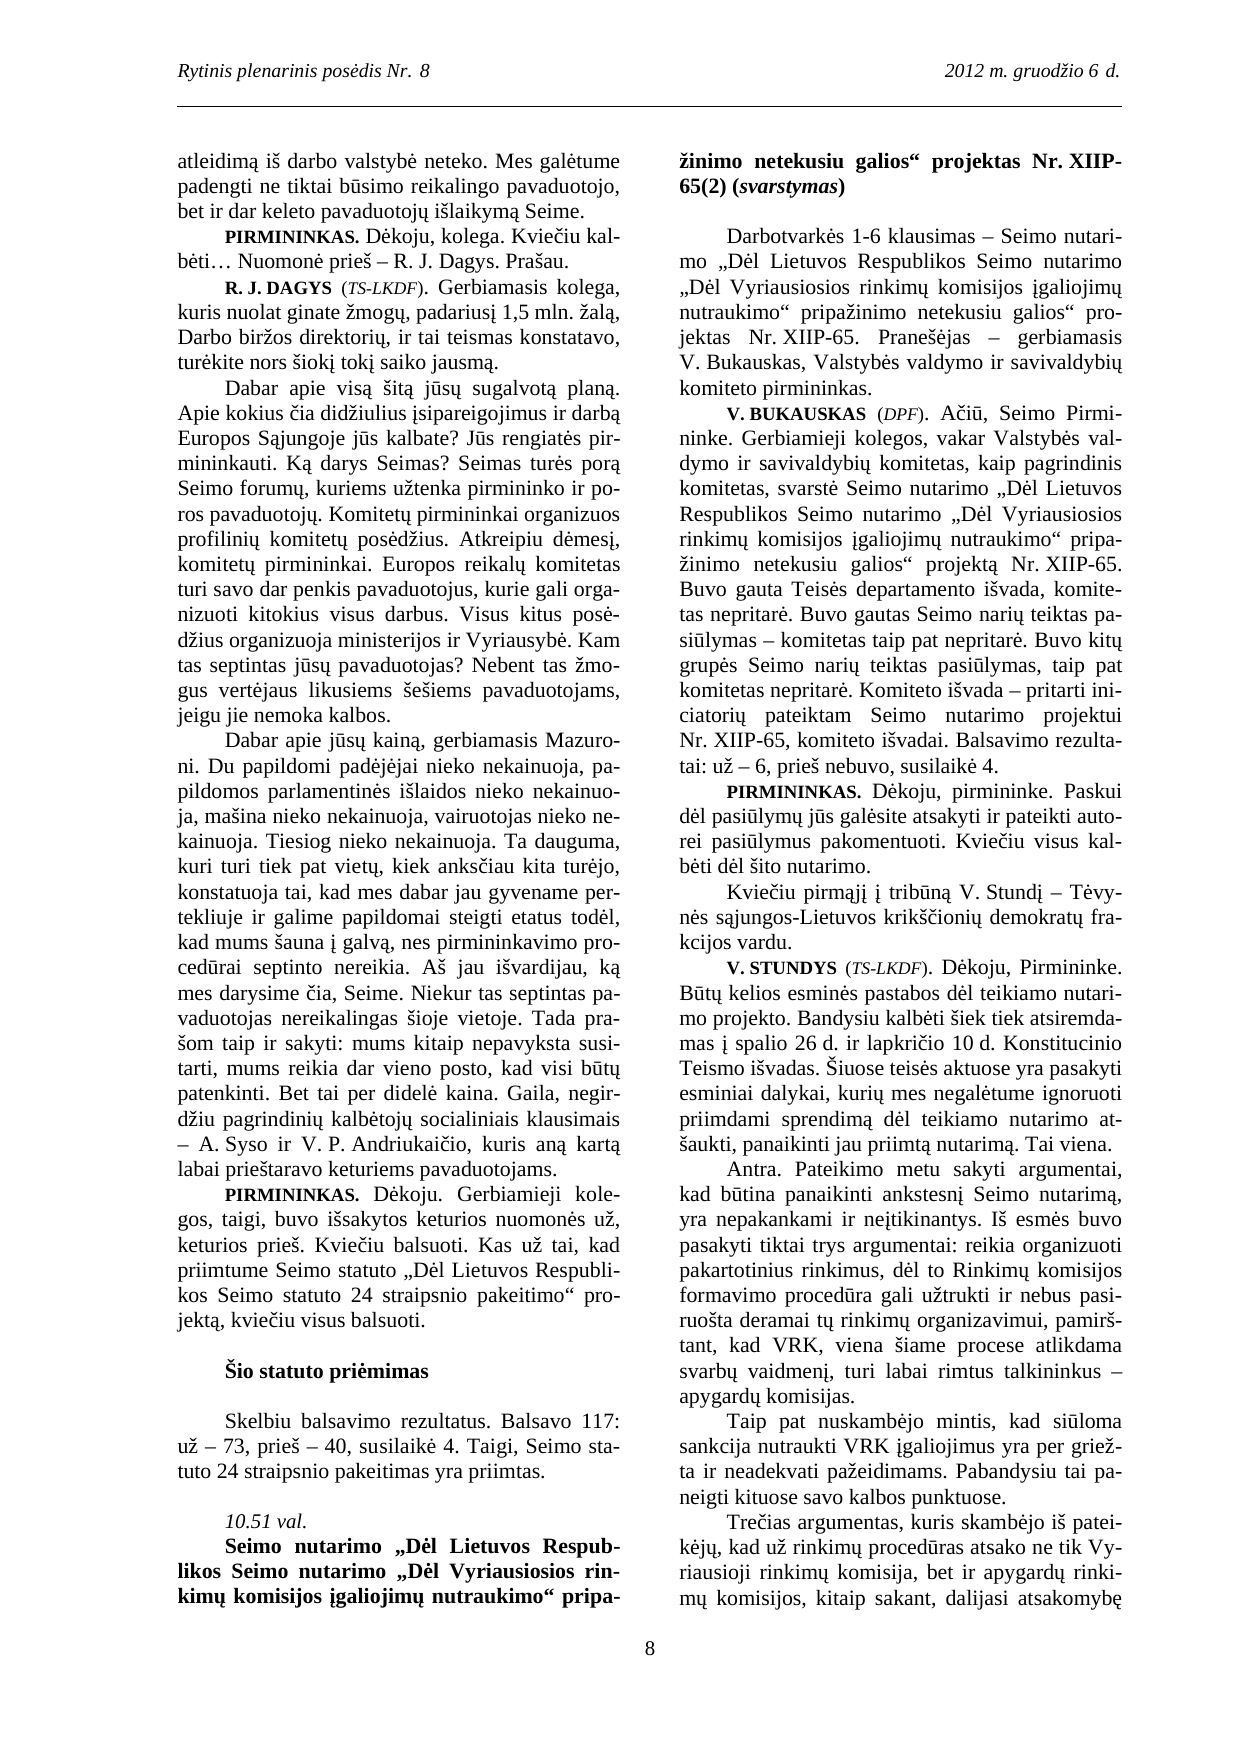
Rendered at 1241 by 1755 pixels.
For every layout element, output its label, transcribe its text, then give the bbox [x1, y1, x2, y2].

text V. BUKAUSKAS (DPF). Ačiū, Sei­mo Pir­mi­nin­ke. Ger­bia­mie­ji ko­le­gos, va­kar Vals­ty­bės val­dy­mo ir sa­vi­val­dy­bių ko­mi­te­tas, kaip pa­grin­di­nis ko­mi­te­tas, svars­tė Sei­mo nu­ta­ri­mo „Dėl Lie­tu­vos Res­pub­li­kos Sei­mo nu­ta­ri­mo „Dėl Vy­riau­sio­sios rin­ki­mų ko­mi­si­jos įga­lio­ji­mų nu­trau­ki­mo“ pri­pa­ži­ni­mo ne­te­ku­siu ga­lios“ pro­jek­tą Nr. XIIP-65. Bu­vo gau­ta Tei­sės de­par­ta­men­to iš­va­da, ko­mi­te­tas ne­pri­ta­rė. Bu­vo gau­tas Sei­mo na­rių teik­tas pa­siū­ly­mas – ko­mi­te­tas taip pat ne­pri­ta­rė. Bu­vo ki­tų gru­pės Sei­mo na­rių teik­tas pa­siū­ly­mas, taip pat ko­mi­te­tas ne­pri­ta­rė. Ko­mi­te­to iš­va­da – pri­tar­ti ini­cia­to­rių pa­teik­tam Sei­mo nu­ta­ri­mo pro­jek­tui Nr. XIIP-65, ko­mi­te­to iš­va­dai. Bal­sa­vi­mo re­zul­ta­tai: už – 6, prieš ne­bu­vo, su­si­lai­kė 4. [679, 400, 1122, 778]
text An­tra. Pa­tei­ki­mo me­tu sa­ky­ti ar­gu­men­tai, kad bū­ti­na pa­nai­kin­ti anks­tes­nį Sei­mo nu­ta­ri­mą, yra ne­pa­kan­ka­mi ir ne­įti­ki­nan­tys. Iš es­mės bu­vo pa­sa­ky­ti tik­tai trys ar­gu­men­tai: rei­kia or­ga­ni­zuo­ti pa­kar­to­ti­nius rin­ki­mus, dėl to Rin­ki­mų ko­mi­si­jos for­ma­vi­mo pro­ce­dū­ra ga­li už­truk­ti ir ne­bus pa­si­ruoš­ta de­ra­mai tų rin­ki­mų or­ga­ni­za­vi­mui, pa­mirš­tant, kad VRK, vie­na šia­me pro­ce­se at­lik­da­ma svar­bų vaid­me­nį, tu­ri la­bai rim­tus tal­ki­nin­kus – apy­gar­dų ko­mi­si­jas. [679, 1156, 1122, 1408]
text Kvie­čiu pir­mą­jį į tri­bū­ną V. Stun­dį – Tė­vy­nės są­jun­gos-Lie­tu­vos krikš­čio­nių de­mok­ra­tų fra­k­­ci­jos var­du. [679, 879, 1122, 954]
text Da­bar apie jū­sų kai­ną, ger­bia­ma­sis Ma­zu­ro­ni. Du pa­pil­do­mi pa­dė­jė­jai nie­ko ne­kai­nuo­ja, pa­pil­do­mos par­la­men­ti­nės iš­lai­dos nie­ko ne­kai­nuo­ja, ma­ši­na nie­ko ne­kai­nuo­ja, vai­ruo­to­jas nie­ko ne­kai­nuo­ja. Tie­siog nie­ko ne­kai­nuo­ja. Ta dau­gu­ma, ku­ri tu­ri tiek pat vie­tų, kiek anks­čiau ki­ta tu­rė­jo, kon­sta­tuo­ja tai, kad mes da­bar jau gy­ve­na­me per­tek­liu­je ir ga­li­me pa­pil­do­mai steig­ti eta­tus to­dėl, kad mums šau­na į gal­vą, nes pir­mi­nin­ka­vi­mo pro­ce­dū­rai sep­tin­to ne­rei­kia. Aš jau iš­var­di­jau, ką mes da­ry­si­me čia, Sei­me. Nie­kur tas sep­tin­tas pa­va­duo­to­jas ne­rei­ka­lin­gas šio­je vie­to­je. Ta­da pra­šom taip ir sa­ky­ti: mums ki­taip ne­pa­vyks­ta su­si­tar­ti, mums rei­kia dar vie­no pos­to, kad vi­si bū­tų pa­ten­kin­ti. Bet tai per di­de­lė kai­na. Gai­la, ne­gir­džiu pa­grin­di­nių kal­bė­to­jų so­cia­li­niais klau­si­mais – A. Sy­so ir V. P. An­driu­kai­čio, ku­ris aną kar­tą la­bai prieš­ta­ra­vo ke­tu­riems pa­va­duo­to­jams. [177, 727, 620, 1181]
text Taip pat nu­skam­bė­jo min­tis, kad siū­lo­ma sank­ci­ja nu­trauk­ti VRK įga­lio­ji­mus yra per griež­ta ir ne­adek­va­ti pa­žei­di­mams. Pa­ban­dy­siu tai pa­neig­ti ki­tuo­se sa­vo kal­bos punk­tuo­se. [679, 1408, 1122, 1509]
text 10.51 val. [224, 1509, 620, 1533]
text PIRMININKAS. Dė­ko­ju, pir­mi­nin­ke. Pas­kui dėl pa­siū­ly­mų jūs ga­lė­si­te at­sa­ky­ti ir pa­teik­ti au­to­rei pa­siū­ly­mus pa­ko­men­tuo­ti. Kvie­čiu vi­sus kal­bė­ti dėl ši­to nu­ta­ri­mo. [679, 778, 1122, 879]
text Tre­čias ar­gu­men­tas, ku­ris skam­bė­jo iš pa­tei­kė­jų, kad už rin­ki­mų pro­ce­dū­ras at­sa­ko ne tik Vy­riau­sio­ji rin­ki­mų ko­mi­si­ja, bet ir apy­gar­dų rin­ki­mų ko­mi­si­jos, ki­taip sa­kant, da­li­ja­si at­sa­ko­my­bę [679, 1509, 1122, 1610]
text Dar­bo­tvarkės 1-6 klau­si­mas – Sei­mo nu­ta­ri­mo „Dėl Lie­tu­vos Res­pub­li­kos Sei­mo nu­ta­ri­mo „Dėl Vy­riau­sio­sios rin­ki­mų ko­mi­si­jos įga­lio­ji­mų nu­trau­ki­mo“ pri­pa­ži­ni­mo ne­te­ku­siu ga­lios“ pro­jek­tas Nr. XIIP-65. Pra­ne­šė­jas – ger­bia­ma­sis V. Bu­kaus­kas, Vals­ty­bės val­dy­mo ir sa­vi­val­dy­bių ko­mi­te­to pir­mi­nin­kas. [679, 223, 1122, 400]
text PIRMININKAS. Dė­ko­ju, ko­le­ga. Kvie­čiu kal­bė­ti… Nuo­mo­nė prieš – R. J. Da­gys. Pra­šau. [177, 223, 620, 274]
text R. J. DAGYS (TS-LKDF). Ger­bia­ma­sis ko­le­ga, ku­ris nuo­lat gi­na­te žmo­gų, pa­da­riu­sį 1,5 mln. ža­lą, Dar­bo bir­žos di­rek­to­rių, ir tai teis­mas kon­sta­ta­vo, tu­rė­ki­te nors šio­kį to­kį sai­ko jaus­mą. [177, 274, 620, 374]
text Sei­mo nu­ta­ri­mo „Dėl Lietuvos Respub­likos Sei­mo nu­ta­ri­mo „Dėl Vy­riau­sio­sios rin­kimų ko­mi­si­jos įga­lio­ji­mų nu­trau­ki­mo“ pri­pa­ [177, 1533, 620, 1609]
text PIRMININKAS. Dė­ko­ju. Ger­bia­mie­ji ko­le­gos, tai­gi, bu­vo iš­sa­ky­tos ke­tu­rios nuo­mo­nės už, ke­tu­rios prieš. Kvie­čiu bal­suo­ti. Kas už tai, kad pri­im­tu­me Sei­mo sta­tu­to „Dėl Lie­tu­vos Res­pub­li­kos Sei­mo sta­tu­to 24 straips­nio pa­kei­ti­mo“ pro­jek­tą, kvie­čiu vi­sus bal­suo­ti. [177, 1181, 620, 1332]
text Skel­biu bal­sa­vi­mo re­zul­ta­tus. Bal­sa­vo 117: už – 73, prieš – 40, su­si­lai­kė 4. Tai­gi, Sei­mo sta­tu­to 24 straips­nio pa­kei­ti­mas yra pri­im­tas. [177, 1408, 620, 1484]
text ži­ni­mo ne­te­ku­siu ga­lios“ pro­jek­tas Nr. XIIP-65(2) (svars­ty­mas) [679, 148, 1122, 198]
text V. STUNDYS (TS-LKDF). Dė­ko­ju, Pir­mi­nin­ke. Bū­tų ke­lios es­mi­nės pa­sta­bos dėl tei­kia­mo nu­ta­ri­mo pro­jek­to. Ban­dy­siu kal­bė­ti šiek tiek at­si­rem­da­mas į spa­lio 26 d. ir lap­kri­čio 10 d. Kon­sti­tu­ci­nio Teis­mo iš­va­das. Šiuo­se tei­sės ak­tuo­se yra pa­sa­ky­ti es­mi­niai da­ly­kai, ku­rių mes ne­ga­lė­tu­me ig­no­ruo­ti pri­im­da­mi spren­di­mą dėl tei­kia­mo nu­ta­ri­mo at­šauk­ti, pa­nai­kin­ti jau pri­im­tą nu­ta­ri­mą. Tai vie­na. [679, 954, 1122, 1156]
text Da­bar apie vi­są ši­tą jū­sų su­gal­vo­tą pla­ną. Apie ko­kius čia di­džiu­lius įsi­pa­rei­go­ji­mus ir dar­bą Eu­ro­pos Są­jun­go­je jūs kal­ba­te? Jūs ren­gia­tės pir­mi­nin­kau­ti. Ką da­rys Sei­mas? Sei­mas tu­rės po­rą Sei­mo fo­ru­mų, ku­riems už­ten­ka pir­mi­nin­ko ir po­ros pa­va­duo­to­jų. Ko­mi­te­tų pir­mi­nin­kai or­ga­ni­zuos pro­fi­li­nių ko­mi­te­tų po­sė­džius. At­krei­piu dė­me­sį, ko­mi­te­tų pir­mi­nin­kai. Eu­ro­pos rei­ka­lų ko­mi­te­tas tu­ri sa­vo dar pen­kis pa­va­duo­to­jus, ku­rie ga­li or­ga­ni­zuo­ti ki­to­kius vi­sus dar­bus. Vi­sus ki­tus po­sė­džius or­ga­ni­zuo­ja mi­nis­te­ri­jos ir Vy­riau­sy­bė. Kam tas sep­tin­tas jū­sų pa­va­duo­to­jas? Ne­bent tas žmo­gus ver­tė­jaus li­ku­siems še­šiems pa­va­duo­to­jams, jei­gu jie ne­mo­ka kal­bos. [177, 374, 620, 727]
text Šio sta­tu­to pri­ėmi­mas [177, 1358, 620, 1383]
text at­lei­di­mą iš dar­bo vals­ty­bė ne­te­ko. Mes ga­lė­tu­me pa­deng­ti ne tik­tai bū­si­mo rei­ka­lin­go pa­va­duo­to­jo, bet ir dar ke­le­to pa­va­duo­to­jų iš­lai­ky­mą Sei­me. [177, 148, 620, 223]
